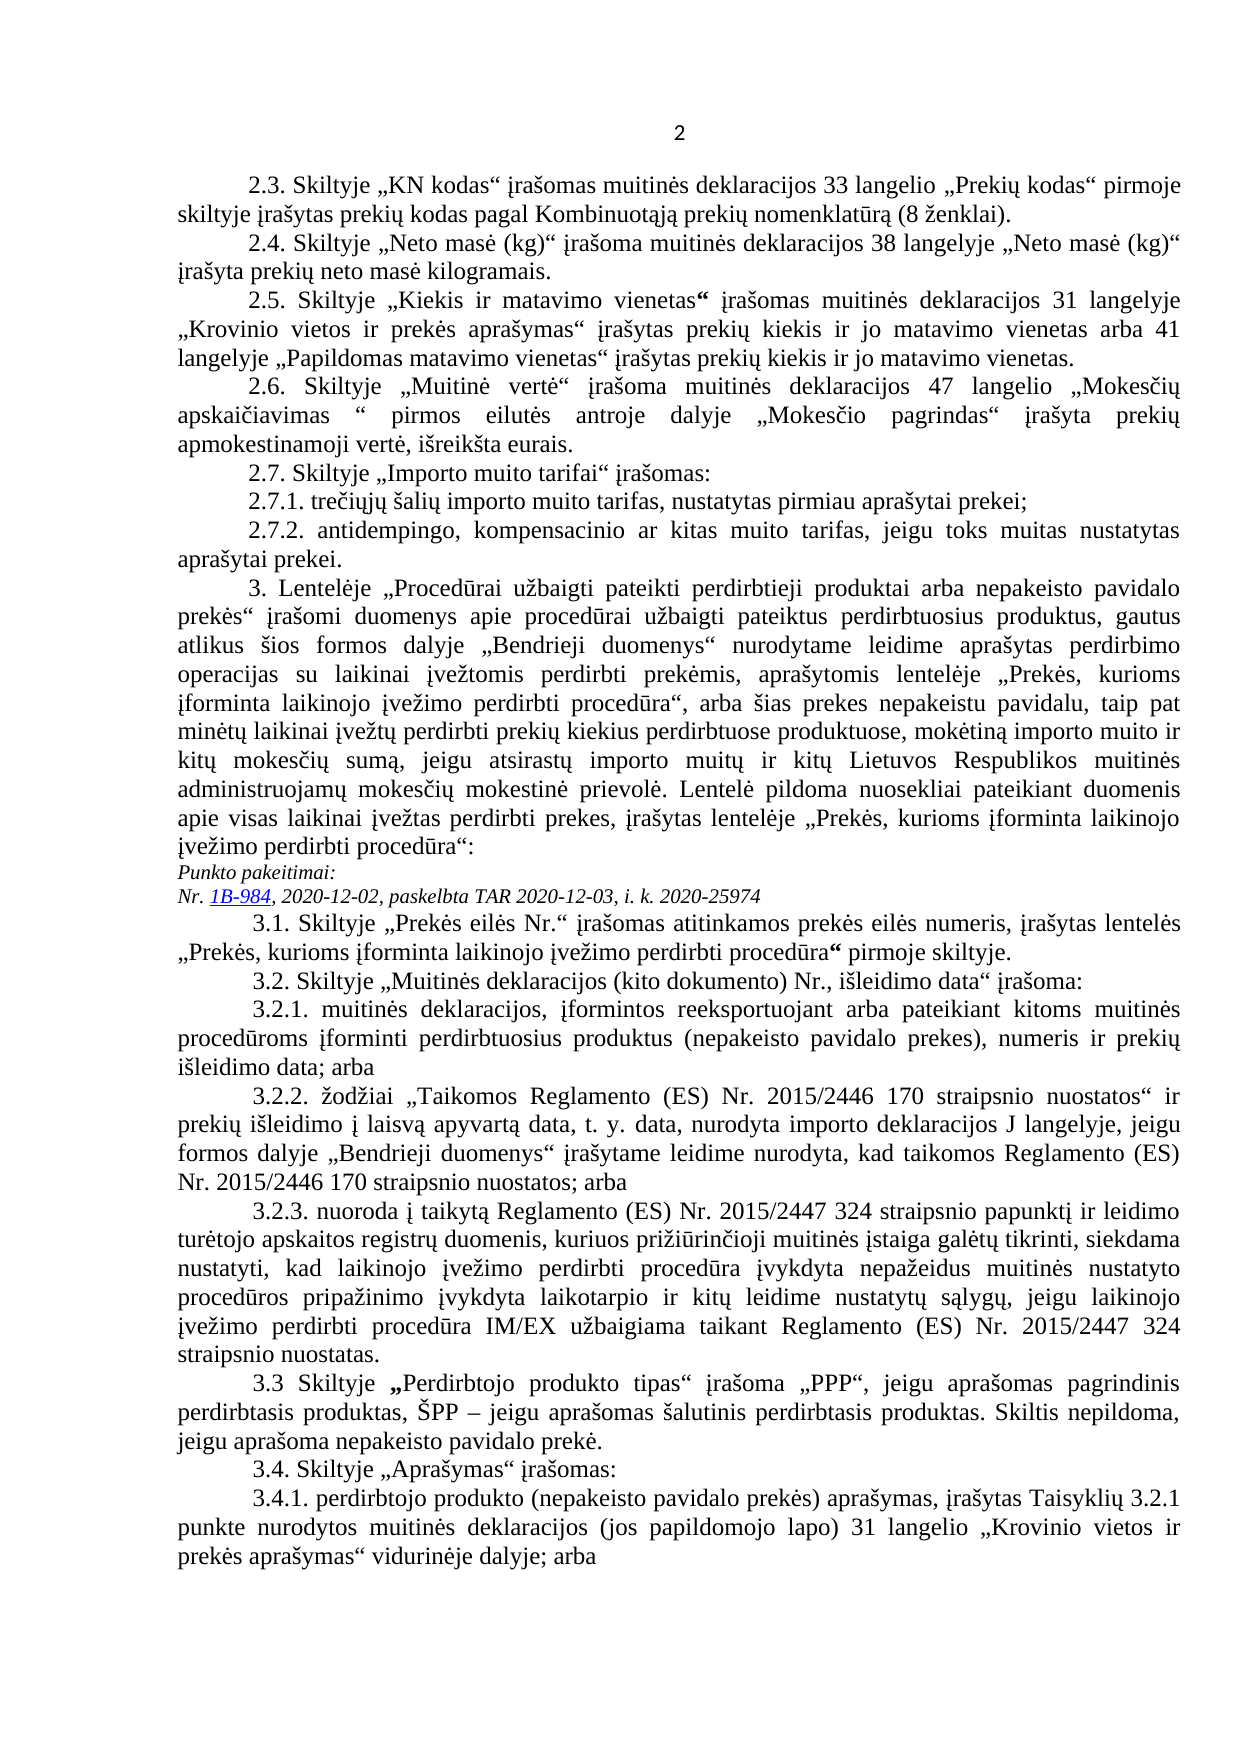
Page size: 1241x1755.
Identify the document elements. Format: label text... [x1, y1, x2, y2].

text 2.7.2. antidempingo, kompensacinio ar kitas muito tarifas, jeigu toks muitas nustatytas aprašytai prekei. [177, 515, 1181, 573]
text 2.7. Skiltyje „Importo muito tarifai“ įrašomas: [177, 458, 1181, 486]
text 2.4. Skiltyje „Neto masė (kg)“ įrašoma muitinės deklaracijos 38 langelyje „Neto masė (kg)“ įrašyta prekių neto masė kilogramais. [177, 228, 1181, 285]
text 2.6. Skiltyje „Muitinė vertė“ įrašoma muitinės deklaracijos 47 langelio „Mokesčių apskaičiavimas “ pirmos eilutės antroje dalyje „Mokesčio pagrindas“ įrašyta prekių apmokestinamoji vertė, išreikšta eurais. [177, 371, 1181, 458]
text 2.5. Skiltyje „Kiekis ir matavimo vienetas“ įrašomas muitinės deklaracijos 31 langelyje „Krovinio vietos ir prekės aprašymas“ įrašytas prekių kiekis ir jo matavimo vienetas arba 41 langelyje „Papildomas matavimo vienetas“ įrašytas prekių kiekis ir jo matavimo vienetas. [177, 285, 1181, 371]
text 3.3 Skiltyje „Perdirbtojo produkto tipas“ įrašoma „PPP“, jeigu aprašomas pagrindinis perdirbtasis produktas, ŠPP – jeigu aprašomas šalutinis perdirbtasis produktas. Skiltis nepildoma, jeigu aprašoma nepakeisto pavidalo prekė. [177, 1368, 1181, 1454]
text 2.7.1. trečiųjų šalių importo muito tarifas, nustatytas pirmiau aprašytai prekei; [177, 486, 1181, 515]
text 3.4.1. perdirbtojo produkto (nepakeisto pavidalo prekės) aprašymas, įrašytas Taisyklių 3.2.1 punkte nurodytos muitinės deklaracijos (jos papildomojo lapo) 31 langelio „Krovinio vietos ir prekės aprašymas“ vidurinėje dalyje; arba [177, 1483, 1181, 1569]
text 3.2.3. nuoroda į taikytą Reglamento (ES) Nr. 2015/2447 324 straipsnio papunktį ir leidimo turėtojo apskaitos registrų duomenis, kuriuos prižiūrinčioji muitinės įstaiga galėtų tikrinti, siekdama nustatyti, kad laikinojo įvežimo perdirbti procedūra įvykdyta nepažeidus muitinės nustatyto procedūros pripažinimo įvykdyta laikotarpio ir kitų leidime nustatytų sąlygų, jeigu laikinojo įvežimo perdirbti procedūra IM/EX užbaigiama taikant Reglamento (ES) Nr. 2015/2447 324 straipsnio nuostatas. [177, 1196, 1181, 1368]
text 3.4. Skiltyje „Aprašymas“ įrašomas: [177, 1454, 1181, 1483]
text Nr. 1B-984, 2020-12-02, paskelbta TAR 2020-12-03, i. k. 2020-25974 [177, 884, 1181, 908]
text 3.1. Skiltyje „Prekės eilės Nr.“ įrašomas atitinkamos prekės eilės numeris, įrašytas lentelės „Prekės, kurioms įforminta laikinojo įvežimo perdirbti procedūra“ pirmoje skiltyje. [177, 908, 1181, 966]
text 3.2.1. muitinės deklaracijos, įformintos reeksportuojant arba pateikiant kitoms muitinės procedūroms įforminti perdirbtuosius produktus (nepakeisto pavidalo prekes), numeris ir prekių išleidimo data; arba [177, 994, 1181, 1081]
text 3.2. Skiltyje „Muitinės deklaracijos (kito dokumento) Nr., išleidimo data“ įrašoma: [177, 966, 1181, 994]
text 2.3. Skiltyje „KN kodas“ įrašomas muitinės deklaracijos 33 langelio „Prekių kodas“ pirmoje skiltyje įrašytas prekių kodas pagal Kombinuotąją prekių nomenklatūrą (8 ženklai). [177, 170, 1181, 228]
text 3. Lentelėje „Procedūrai užbaigti pateikti perdirbtieji produktai arba nepakeisto pavidalo prekės“ įrašomi duomenys apie procedūrai užbaigti pateiktus perdirbtuosius produktus, gautus atlikus šios formos dalyje „Bendrieji duomenys“ nurodytame leidime aprašytas perdirbimo operacijas su laikinai įvežtomis perdirbti prekėmis, aprašytomis lentelėje „Prekės, kurioms įforminta laikinojo įvežimo perdirbti procedūra“, arba šias prekes nepakeistu pavidalu, taip pat minėtų laikinai įvežtų perdirbti prekių kiekius perdirbtuose produktuose, mokėtiną importo muito ir kitų mokesčių sumą, jeigu atsirastų importo muitų ir kitų Lietuvos Respublikos muitinės administruojamų mokesčių mokestinė prievolė. Lentelė pildoma nuosekliai pateikiant duomenis apie visas laikinai įvežtas perdirbti prekes, įrašytas lentelėje „Prekės, kurioms įforminta laikinojo įvežimo perdirbti procedūra“: [177, 573, 1181, 860]
text Punkto pakeitimai: [177, 860, 1181, 884]
text 3.2.2. žodžiai „Taikomos Reglamento (ES) Nr. 2015/2446 170 straipsnio nuostatos“ ir prekių išleidimo į laisvą apyvartą data, t. y. data, nurodyta importo deklaracijos J langelyje, jeigu formos dalyje „Bendrieji duomenys“ įrašytame leidime nurodyta, kad taikomos Reglamento (ES) Nr. 2015/2446 170 straipsnio nuostatos; arba [177, 1081, 1181, 1196]
